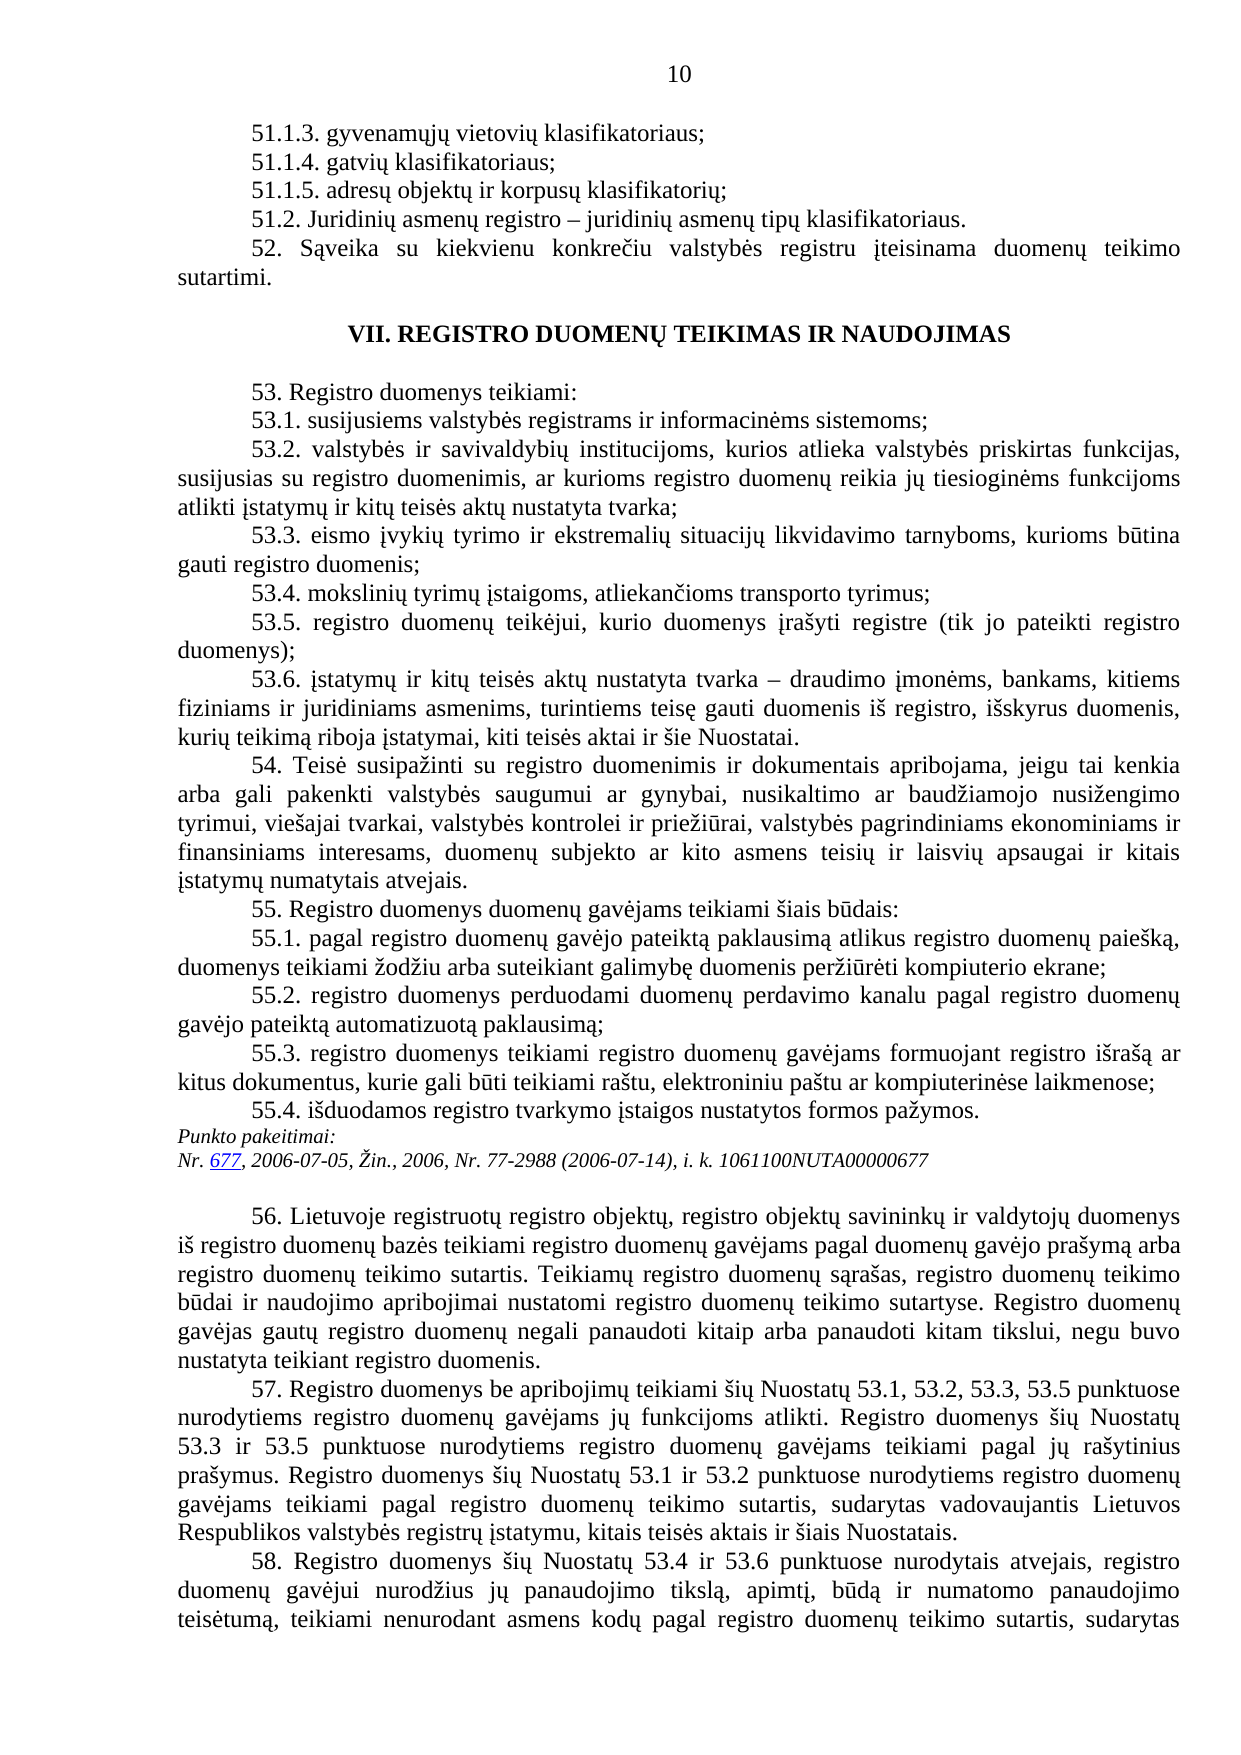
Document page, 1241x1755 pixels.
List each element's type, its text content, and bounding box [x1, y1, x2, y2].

text 55.4. išduodamos registro tvarkymo įstaigos nustatytos formos pažymos. [177, 1096, 1181, 1124]
text 53.4. mokslinių tyrimų įstaigoms, atliekančioms transporto tyrimus; [177, 578, 1181, 607]
text 58. Registro duomenys šių Nuostatų 53.4 ir 53.6 punktuose nurodytais atvejais, registro duomenų gavėjui nurodžius jų panaudojimo tikslą, apimtį, būdą ir numatomo panaudojimo teisėtumą, teikiami nenurodant asmens kodų pagal registro duomenų teikimo sutartis, sudarytas [177, 1546, 1181, 1632]
text 55. Registro duomenys duomenų gavėjams teikiami šiais būdais: [177, 894, 1181, 923]
text 57. Registro duomenys be apribojimų teikiami šių Nuostatų 53.1, 53.2, 53.3, 53.5 punktuose nurodytiems registro duomenų gavėjams jų funkcijoms atlikti. Registro duomenys šių Nuostatų 53.3 ir 53.5 punktuose nurodytiems registro duomenų gavėjams teikiami pagal jų rašytinius prašymus. Registro duomenys šių Nuostatų 53.1 ir 53.2 punktuose nurodytiems registro duomenų gavėjams teikiami pagal registro duomenų teikimo sutartis, sudarytas vadovaujantis Lietuvos Respublikos valstybės registrų įstatymu, kitais teisės aktais ir šiais Nuostatais. [177, 1374, 1181, 1546]
text 53.3. eismo įvykių tyrimo ir ekstremalių situacijų likvidavimo tarnyboms, kurioms būtina gauti registro duomenis; [177, 521, 1181, 578]
text 51.1.5. adresų objektų ir korpusų klasifikatorių; [177, 176, 1181, 204]
text 51.1.4. gatvių klasifikatoriaus; [177, 147, 1181, 176]
text Punkto pakeitimai: [177, 1124, 1181, 1148]
text 55.1. pagal registro duomenų gavėjo pateiktą paklausimą atlikus registro duomenų paiešką, duomenys teikiami žodžiu arba suteikiant galimybę duomenis peržiūrėti kompiuterio ekrane; [177, 923, 1181, 981]
text 55.3. registro duomenys teikiami registro duomenų gavėjams formuojant registro išrašą ar kitus dokumentus, kurie gali būti teikiami raštu, elektroniniu paštu ar kompiuterinėse laikmenose; [177, 1038, 1181, 1096]
text 53.1. susijusiems valstybės registrams ir informacinėms sistemoms; [177, 406, 1181, 434]
text 54. Teisė susipažinti su registro duomenimis ir dokumentais apribojama, jeigu tai kenkia arba gali pakenkti valstybės saugumui ar gynybai, nusikaltimo ar baudžiamojo nusižengimo tyrimui, viešajai tvarkai, valstybės kontrolei ir priežiūrai, valstybės pagrindiniams ekonominiams ir finansiniams interesams, duomenų subjekto ar kito asmens teisių ir laisvių apsaugai ir kitais įstatymų numatytais atvejais. [177, 751, 1181, 894]
text 53.6. įstatymų ir kitų teisės aktų nustatyta tvarka – draudimo įmonėms, bankams, kitiems fiziniams ir juridiniams asmenims, turintiems teisę gauti duomenis iš registro, išskyrus duomenis, kurių teikimą riboja įstatymai, kiti teisės aktai ir šie Nuostatai. [177, 664, 1181, 751]
text 53.5. registro duomenų teikėjui, kurio duomenys įrašyti registre (tik jo pateikti registro duomenys); [177, 607, 1181, 664]
text 53. Registro duomenys teikiami: [177, 377, 1181, 406]
text VII. REGISTRO DUOMENŲ TEIKIMAS IR NAUDOJIMAS [177, 319, 1181, 348]
text 53.2. valstybės ir savivaldybių institucijoms, kurios atlieka valstybės priskirtas funkcijas, susijusias su registro duomenimis, ar kurioms registro duomenų reikia jų tiesioginėms funkcijoms atlikti įstatymų ir kitų teisės aktų nustatyta tvarka; [177, 434, 1181, 521]
text Nr. 677, 2006-07-05, Žin., 2006, Nr. 77-2988 (2006-07-14), i. k. 1061100NUTA00000677 [177, 1148, 1181, 1172]
text 51.2. Juridinių asmenų registro – juridinių asmenų tipų klasifikatoriaus. [177, 204, 1181, 233]
text 55.2. registro duomenys perduodami duomenų perdavimo kanalu pagal registro duomenų gavėjo pateiktą automatizuotą paklausimą; [177, 981, 1181, 1038]
text 56. Lietuvoje registruotų registro objektų, registro objektų savininkų ir valdytojų duomenys iš registro duomenų bazės teikiami registro duomenų gavėjams pagal duomenų gavėjo prašymą arba registro duomenų teikimo sutartis. Teikiamų registro duomenų sąrašas, registro duomenų teikimo būdai ir naudojimo apribojimai nustatomi registro duomenų teikimo sutartyse. Registro duomenų gavėjas gautų registro duomenų negali panaudoti kitaip arba panaudoti kitam tikslui, negu buvo nustatyta teikiant registro duomenis. [177, 1201, 1181, 1374]
text 51.1.3. gyvenamųjų vietovių klasifikatoriaus; [177, 118, 1181, 147]
text 52. Sąveika su kiekvienu konkrečiu valstybės registru įteisinama duomenų teikimo sutartimi. [177, 233, 1181, 291]
